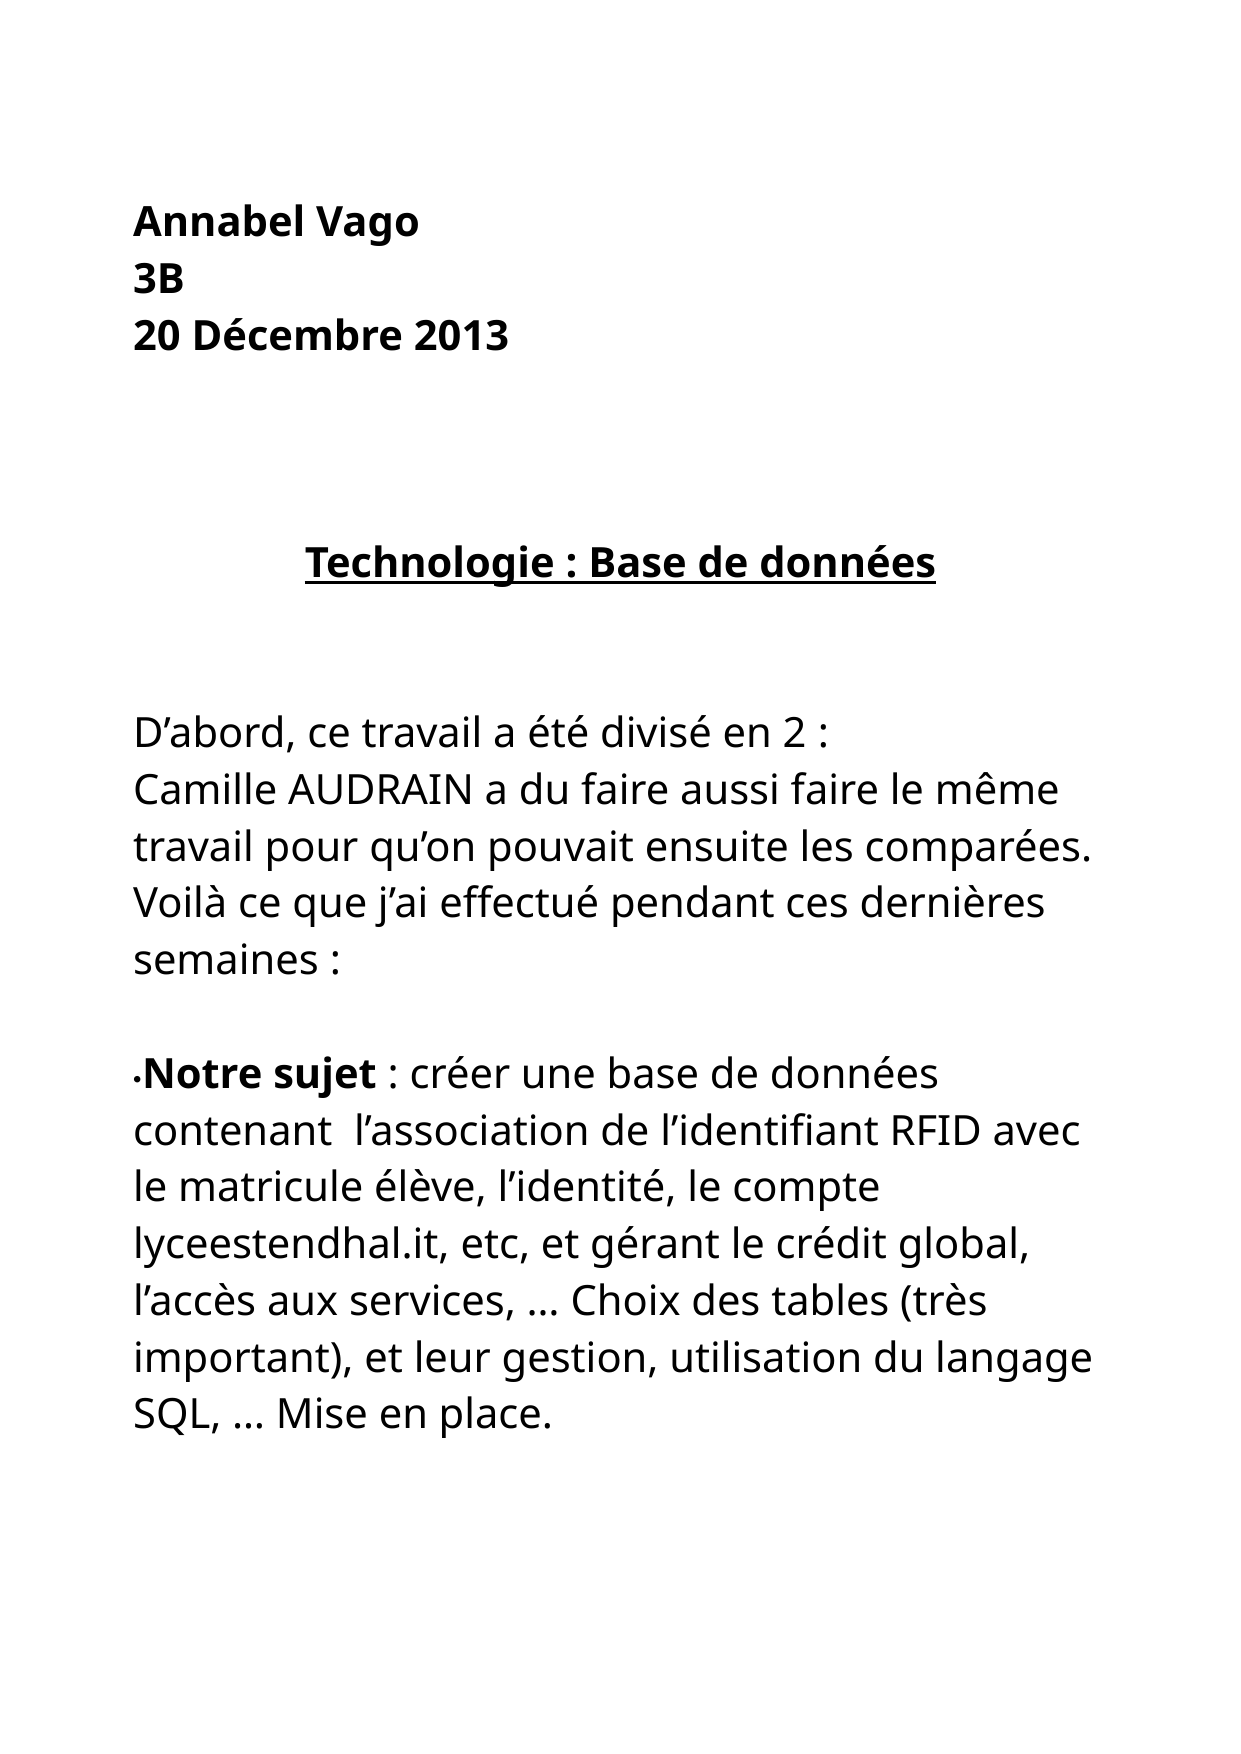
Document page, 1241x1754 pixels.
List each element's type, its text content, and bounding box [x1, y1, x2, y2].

text Annabel Vago [133, 192, 1107, 249]
text 20 Décembre 2013 [133, 306, 1107, 362]
text Camille AUDRAIN a du faire aussi faire le même travail pour qu’on pouvait ensuite les comparées. Voilà ce que j’ai effectué pendant ces dernières semaines : [133, 760, 1107, 987]
text 3B [133, 249, 1107, 306]
list Notre sujet : créer une base de données contenant l’association de l’identifiant RFID avec le matricule élève, l’identité, le compte lyceestendhal.it, etc, et gérant le crédit global, l’accès aux services, … Choix des tables (très important), et leur gestion, utilisation du langage SQL, … Mise en place. Notre rôle dans le groupe est de définir les informations à mettre dans la base de données et comment structurer cette dernière (création des tables). Nous recherchons un moyen efficace et ergonomique de présenter les données que nous avons sélectionné lors de la première étape. Ce que l'on veut faire avancer : [133, 1043, 1107, 1498]
text Technologie : Base de données [133, 533, 1107, 589]
text D’abord, ce travail a été divisé en 2 : [133, 703, 1107, 760]
